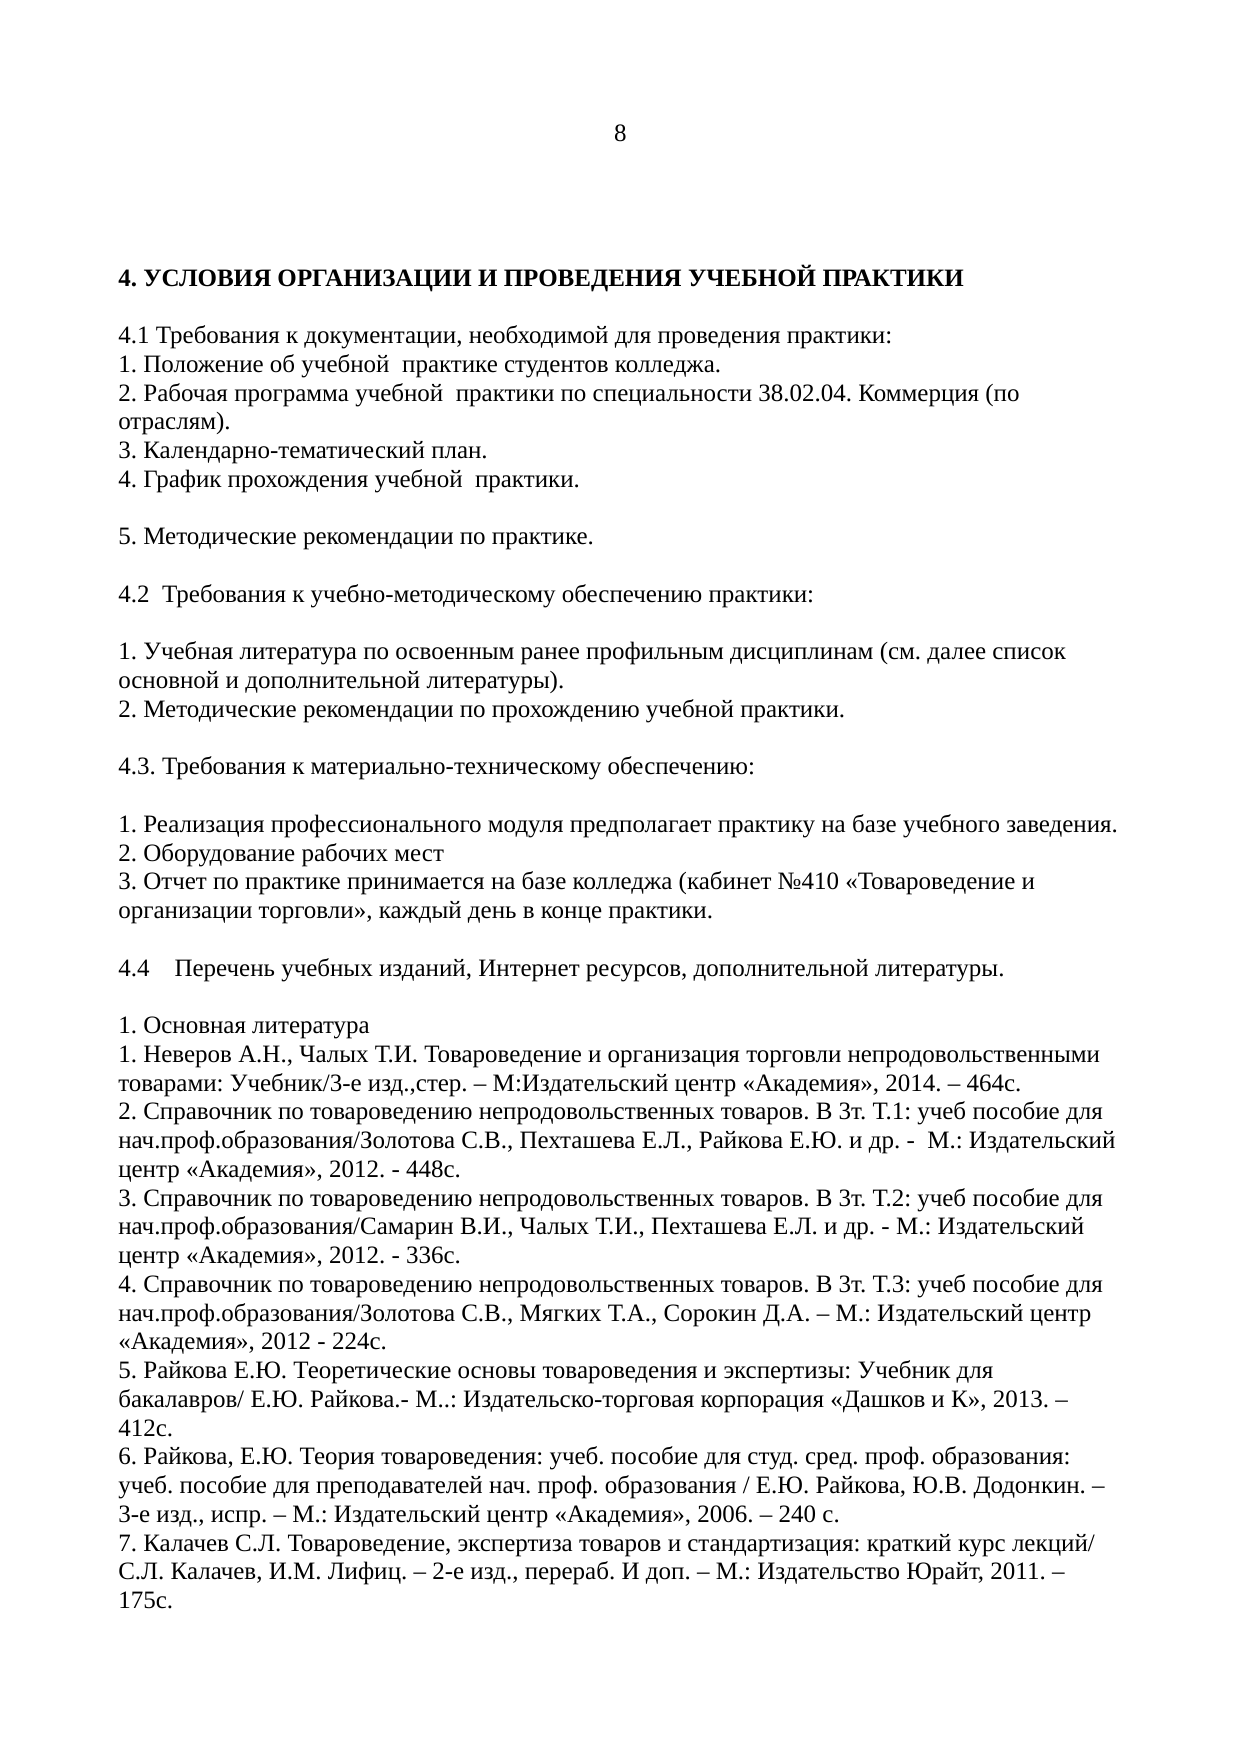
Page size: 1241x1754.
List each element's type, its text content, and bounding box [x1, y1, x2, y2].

text 1. Неверов А.Н., Чалых Т.И. Товароведение и организация торговли непродовольственными товарами: Учебник/3-е изд.,стер. – М:Издательский центр «Академия», 2014. – 464с. [118, 1039, 1122, 1096]
text 1. Учебная литература по освоенным ранее профильным дисциплинам (см. далее список основной и дополнительной литературы). [118, 636, 1122, 694]
text 1. Основная литература [118, 1010, 1122, 1039]
text 4.1 Требования к документации, необходимой для проведения практики: [118, 320, 1122, 349]
text 2. Оборудование рабочих мест [118, 838, 1122, 866]
text 7. Калачев С.Л. Товароведение, экспертиза товаров и стандартизация: краткий курс лекций/ С.Л. Калачев, И.М. Лифиц. – 2-е изд., перераб. И доп. – М.: Издательство Юрайт, 2011. – 175с. [118, 1528, 1122, 1614]
text 1. Реализация профессионального модуля предполагает практику на базе учебного заведения. [118, 809, 1122, 838]
text 3. Отчет по практике принимается на базе колледжа (кабинет №410 «Товароведение и организации торговли», каждый день в конце практики. [118, 866, 1122, 924]
text 3. Календарно-тематический план. [118, 435, 1122, 464]
text 4. График прохождения учебной практики. [118, 464, 1122, 493]
text 4.2 Требования к учебно-методическому обеспечению практики: [118, 579, 1122, 608]
text 6. Райкова, Е.Ю. Теория товароведения: учеб. пособие для студ. сред. проф. образования: учеб. пособие для преподавателей нач. проф. образования / Е.Ю. Райкова, Ю.В. Додонкин. – 3-е изд., испр. – М.: Издательский центр «Академия», 2006. – 240 с. [118, 1441, 1122, 1528]
text 3. Справочник по товароведению непродовольственных товаров. В 3т. Т.2: учеб пособие для нач.проф.образования/Самарин В.И., Чалых Т.И., Пехташева Е.Л. и др. - М.: Издательский центр «Академия», 2012. - 336с. [118, 1183, 1122, 1269]
text 4. УСЛОВИЯ ОРГАНИЗАЦИИ И ПРОВЕДЕНИЯ УЧЕБНОЙ ПРАКТИКИ [118, 263, 1122, 291]
text 4. Справочник по товароведению непродовольственных товаров. В 3т. Т.3: учеб пособие для нач.проф.образования/Золотова С.В., Мягких Т.А., Сорокин Д.А. – М.: Издательский центр «Академия», 2012 - 224с. [118, 1269, 1122, 1355]
text 4.3. Требования к материально-техническому обеспечению: [118, 751, 1122, 780]
text 4.4 Перечень учебных изданий, Интернет ресурсов, дополнительной литературы. [118, 953, 1122, 981]
text 1. Положение об учебной практике студентов колледжа. [118, 349, 1122, 378]
text 2. Рабочая программа учебной практики по специальности 38.02.04. Коммерция (по отраслям). [118, 378, 1122, 435]
text 5. Райкова Е.Ю. Теоретические основы товароведения и экспертизы: Учебник для бакалавров/ Е.Ю. Райкова.- М..: Издательско-торговая корпорация «Дашков и К», 2013. – 412с. [118, 1355, 1122, 1441]
text 5. Методические рекомендации по практике. [118, 521, 1122, 550]
text 2. Методические рекомендации по прохождению учебной практики. [118, 694, 1122, 723]
text 2. Справочник по товароведению непродовольственных товаров. В 3т. Т.1: учеб пособие для нач.проф.образования/Золотова С.В., Пехташева Е.Л., Райкова Е.Ю. и др. - М.: Издательский центр «Академия», 2012. - 448с. [118, 1096, 1122, 1183]
